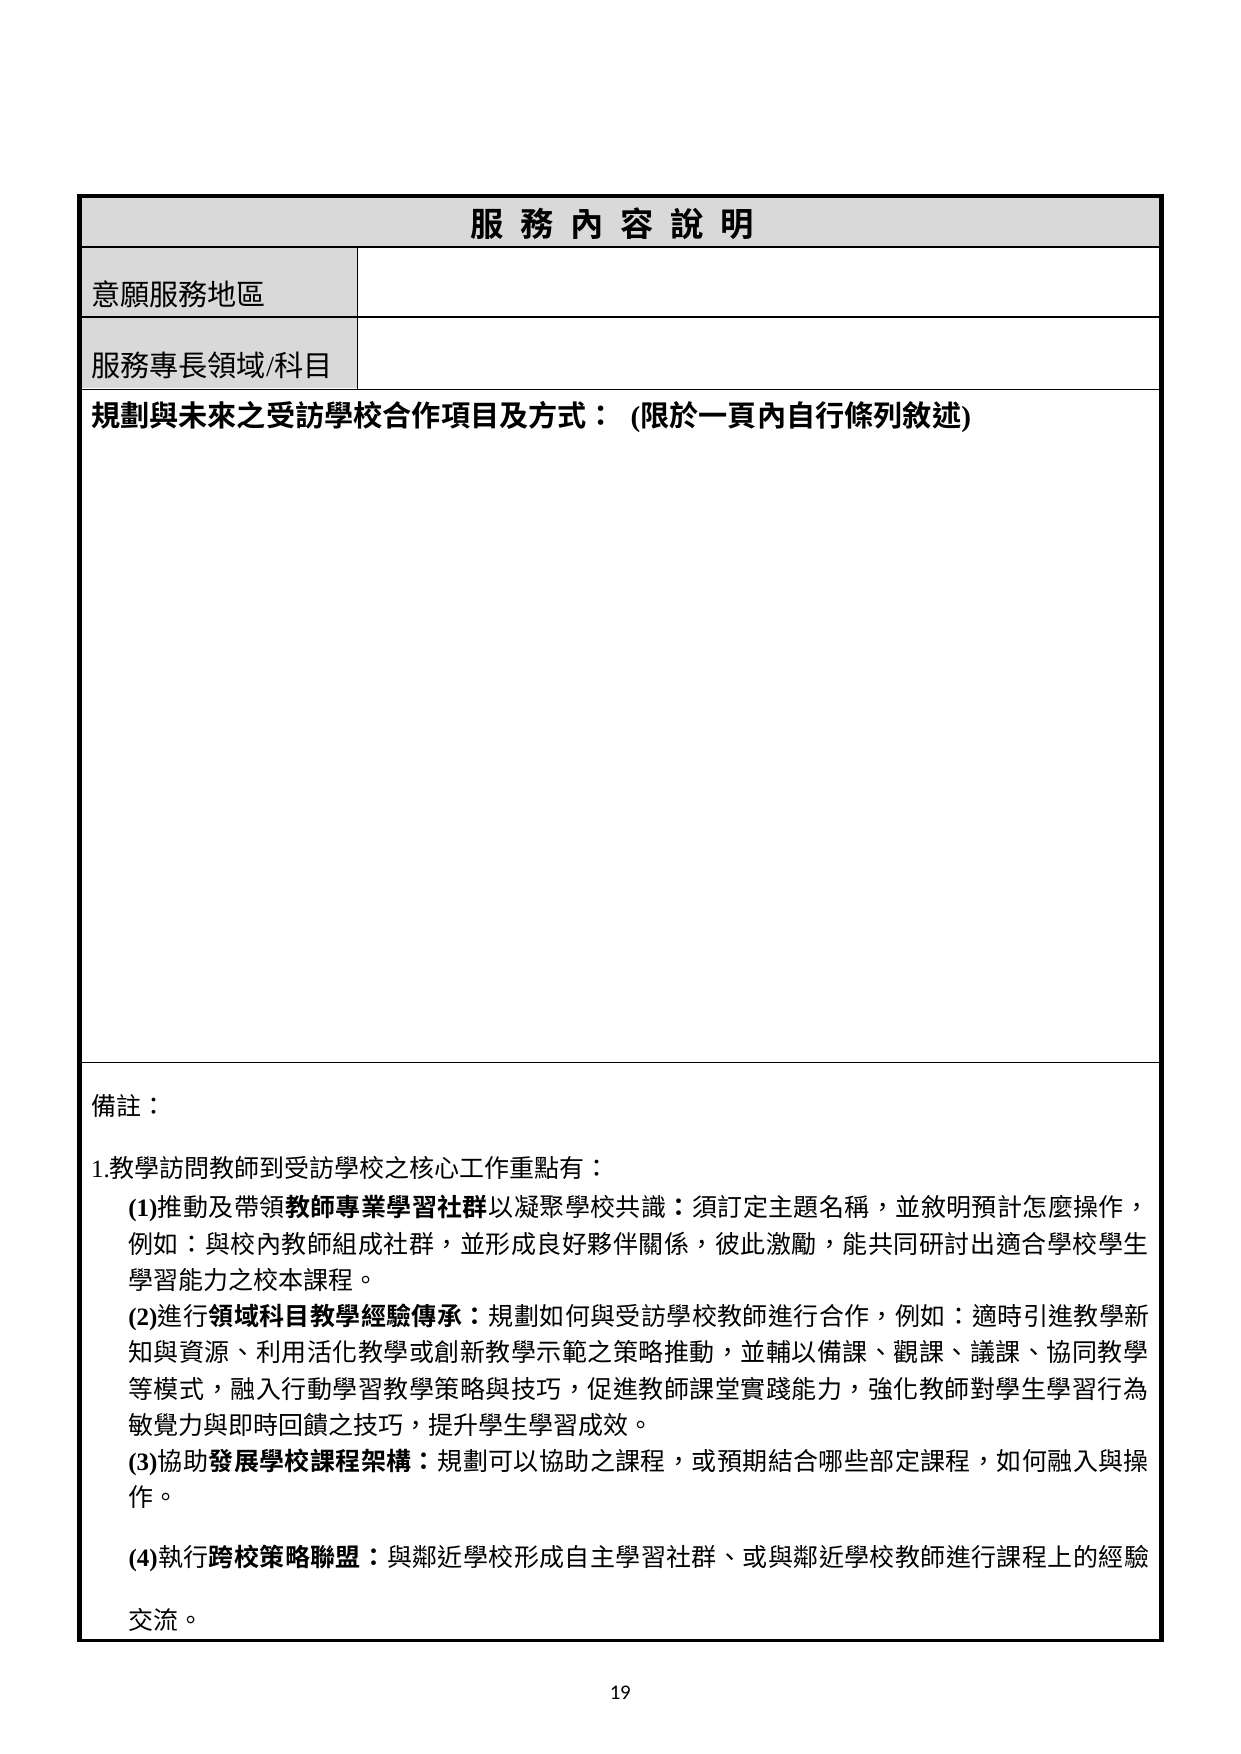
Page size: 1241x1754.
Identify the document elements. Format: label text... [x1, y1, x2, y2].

table_cell 備註： 1.教學訪問教師到受訪學校之核心工作重點有： (1)推動及帶領教師專業學習社群以凝聚學校共識：須訂定主題名稱，並敘明預計怎麼操作，例如：與校內教師組成社群，並形成良好夥伴關係，彼此激勵，能共同研討出適合學校學生學習能力之校本課程。 (2)進行領域科目教學經驗傳承：規劃如何與受訪學校教師進行合作，例如：適時引進教學新知與資源、利用活化教學或創新教學示範之策略推動，並輔以備課、觀課、議課、協同教學等模式，融入行動學習教學策略與技巧，促進教師課堂實踐能力，強化教師對學生學習行為敏覺力與即時回饋之技巧，提升學生學習成效。 (3)協助發展學校課程架構：規劃可以協助之課程，或預期結合哪些部定課程，如何融入與操作。 (4)執行跨校策略聯盟：與鄰近學校形成自主學習社群、或與鄰近學校教師進行課程上的經驗交流。 [82, 1063, 1159, 1639]
table_cell 服務專長領域/科目 [82, 318, 357, 388]
table_cell [358, 318, 1159, 388]
table_cell 規劃與未來之受訪學校合作項目及方式： (限於一頁內自行條列敘述) [82, 390, 1159, 1062]
table_cell 意願服務地區 [82, 248, 357, 316]
table_header 服 務 內 容 說 明 [82, 198, 1159, 246]
table_cell [358, 248, 1159, 316]
